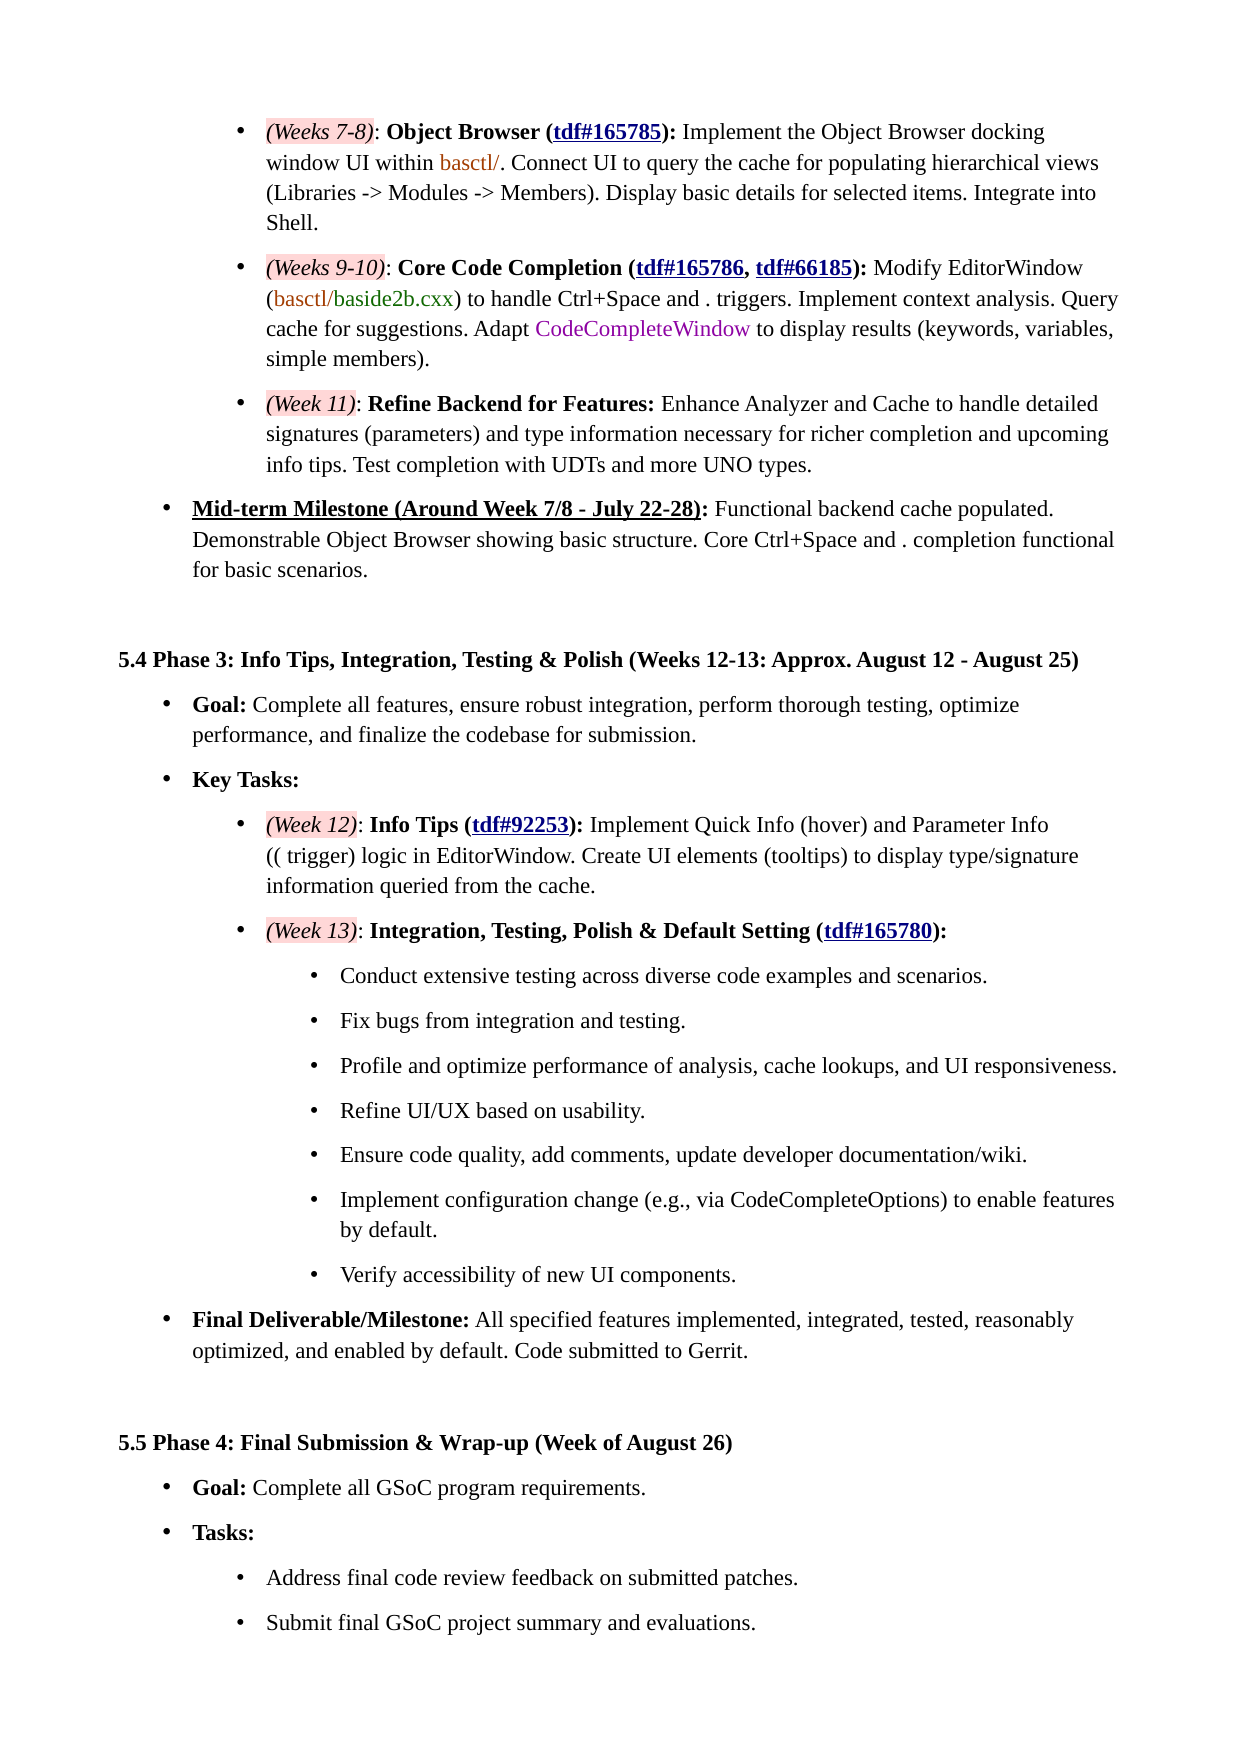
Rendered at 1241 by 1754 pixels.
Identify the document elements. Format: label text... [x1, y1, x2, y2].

list Verify accessibility of new UI components. [310, 1261, 1122, 1288]
list (Weeks 9-10): Core Code Completion (tdf#165786, tdf#66185): Modify EditorWindow (basctl/baside2b.cxx) to handle Ctrl+Space and . triggers. Implement context analysis. Query cache for suggestions. Adapt CodeCompleteWindow to display results (keywords, variables, simple members). [236, 254, 1122, 371]
list Fix bugs from integration and testing. [310, 1007, 1122, 1033]
list Implement configuration change (e.g., via CodeCompleteOptions) to enable features by default. [310, 1186, 1122, 1243]
list Submit final GSoC project summary and evaluations. [236, 1609, 1122, 1636]
list Tasks: [162, 1519, 1122, 1546]
list Refine UI/UX based on usability. [310, 1097, 1122, 1123]
list (Week 11): Refine Backend for Features: Enhance Analyzer and Cache to handle detailed signatures (parameters) and type information necessary for richer completion and upcoming info tips. Test completion with UDTs and more UNO types. [236, 390, 1122, 477]
list Ensure code quality, add comments, update developer documentation/wiki. [310, 1141, 1122, 1168]
list (Weeks 7-8): Object Browser (tdf#165785): Implement the Object Browser docking window UI within basctl/. Connect UI to query the cache for populating hierarchical views (Libraries -> Modules -> Members). Display basic details for selected items. Integrate into Shell. [236, 118, 1122, 236]
text 5.4 Phase 3: Info Tips, Integration, Testing & Polish (Weeks 12-13: Approx. August 12 - August 25) [118, 646, 1122, 672]
list (Week 12): Info Tips (tdf#92253): Implement Quick Info (hover) and Parameter Info (( trigger) logic in EditorWindow. Create UI elements (tooltips) to display type/signature information queried from the cache. [236, 811, 1122, 898]
list Mid-term Milestone (Around Week 7/8 - July 22-28): Functional backend cache populated. Demonstrable Object Browser showing basic structure. Core Ctrl+Space and . completion functional for basic scenarios. [162, 495, 1122, 583]
text 5.5 Phase 4: Final Submission & Wrap-up (Week of August 26) [118, 1429, 1122, 1455]
list Goal: Complete all features, ensure robust integration, perform thorough testing, optimize performance, and finalize the codebase for submission. [162, 691, 1122, 748]
list Profile and optimize performance of analysis, cache lookups, and UI responsiveness. [310, 1052, 1122, 1078]
list Goal: Complete all GSoC program requirements. [162, 1474, 1122, 1501]
list Key Tasks: [162, 766, 1122, 793]
list Conduct extensive testing across diverse code examples and scenarios. [310, 962, 1122, 989]
list (Week 13): Integration, Testing, Polish & Default Setting (tdf#165780): [236, 917, 1122, 944]
list Final Deliverable/Milestone: All specified features implemented, integrated, tested, reasonably optimized, and enabled by default. Code submitted to Gerrit. [162, 1306, 1122, 1363]
list Address final code review feedback on submitted patches. [236, 1564, 1122, 1591]
